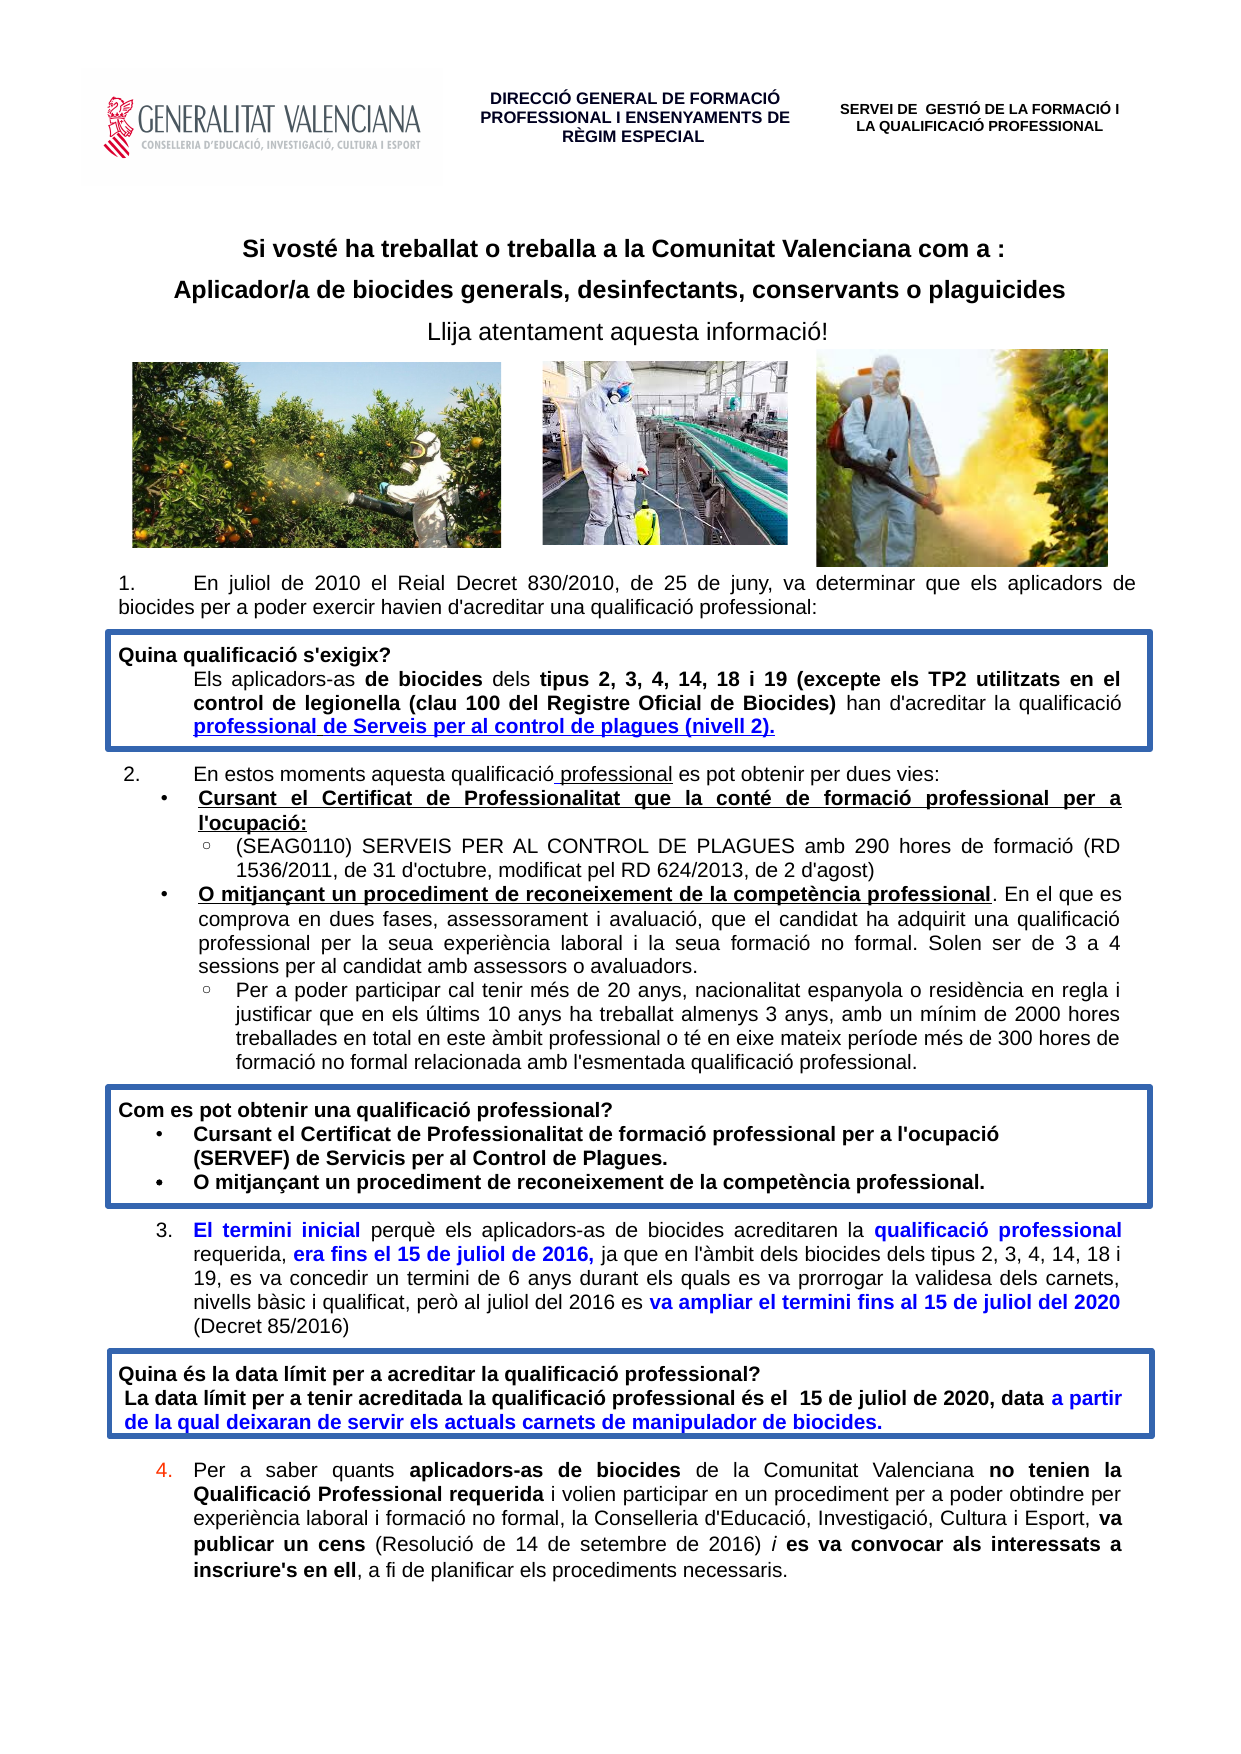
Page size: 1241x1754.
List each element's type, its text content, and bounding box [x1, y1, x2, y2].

list Aplicador/a de biocides generals, desinfectants, conservants o plaguicides [81, 275, 1122, 304]
list (SERVEF) de Servicis per al Control de Plagues. [156, 1146, 1122, 1170]
text Quina és la data límit per a acreditar la qualificació professional? [118, 1362, 1122, 1386]
list Per a saber quants aplicadors-as de biocides de la Comunitat Valenciana no tenien la Qualificació Professional requerida i volien participar en un procediment per a poder obtindre per experiència laboral i formació no formal, la Conselleria d'Educació, Investigació, Cultura i Esport, va publicar un cens (Resolució de 14 de setembre de 2016) i es va convocar als interessats a inscriure's en ell, a fi de planificar els procediments necessaris. [156, 1458, 1122, 1582]
picture [81, 68, 443, 186]
list Cursant el Certificat de Professionalitat que la conté de formació professional per a l'ocupació: [161, 786, 1122, 834]
list En estos moments aquesta qualificació professional es pot obtenir per dues vies: [123, 762, 1122, 786]
picture [816, 349, 1108, 567]
text Com es pot obtenir una qualificació professional? [118, 1098, 1122, 1122]
picture [542, 361, 788, 545]
list El termini inicial perquè els aplicadors-as de biocides acreditaren la qualificació professional requerida, era fins el 15 de juliol de 2016, ja que en l'àmbit dels biocides dels tipus 2, 3, 4, 14, 18 i 19, es va concedir un termini de 6 anys durant els quals es va prorrogar la validesa dels carnets, nivells bàsic i qualificat, però al juliol del 2016 es va ampliar el termini fins al 15 de juliol del 2020 (Decret 85/2016) [156, 1218, 1122, 1338]
list (SEAG0110) SERVEIS PER AL CONTROL DE PLAGUES amb 290 hores de formació (RD 1536/2011, de 31 d'octubre, modificat pel RD 624/2013, de 2 d'agost) [198, 834, 1122, 882]
list En juliol de 2010 el Reial Decret 830/2010, de 25 de juny, va determinar que els aplicadors de biocides per a poder exercir havien d'acreditar una qualificació professional: [118, 571, 1137, 618]
list O mitjançant un procediment de reconeixement de la competència professional. En el que es comprova en dues fases, assessorament i avaluació, que el candidat ha adquirit una qualificació professional per la seua experiència laboral i la seua formació no formal. Solen ser de 3 a 4 sessions per al candidat amb assessors o avaluadors. [161, 882, 1122, 978]
list Per a poder participar cal tenir més de 20 anys, nacionalitat espanyola o residència en regla i justificar que en els últims 10 anys ha treballat almenys 3 anys, amb un mínim de 2000 hores treballades en total en este àmbit professional o té en eixe mateix període més de 300 hores de formació no formal relacionada amb l'esmentada qualificació professional. [198, 978, 1122, 1074]
text La data límit per a tenir acreditada la qualificació professional és el 15 de juliol de 2020, data a partir de la qual deixaran de servir els actuals carnets de manipulador de biocides. [124, 1386, 1122, 1433]
list O mitjançant un procediment de reconeixement de la competència professional. [156, 1170, 1122, 1194]
list Els aplicadors-as de biocides dels tipus 2, 3, 4, 14, 18 i 19 (excepte els TP2 utilitzats en el control de legionella (clau 100 del Registre Oficial de Biocides) han d'acreditar la qualificació professional de Serveis per al control de plagues (nivell 2). [156, 666, 1122, 738]
list Quina qualificació s'exigix? [111, 642, 1122, 666]
list Cursant el Certificat de Professionalitat de formació professional per a l'ocupació [156, 1122, 1122, 1146]
text Si vosté ha treballat o treballa a la Comunitat Valenciana com a : [118, 234, 1137, 263]
picture [132, 362, 502, 548]
text Llija atentament aquesta informació! [118, 317, 1137, 345]
list [81, 642, 105, 666]
